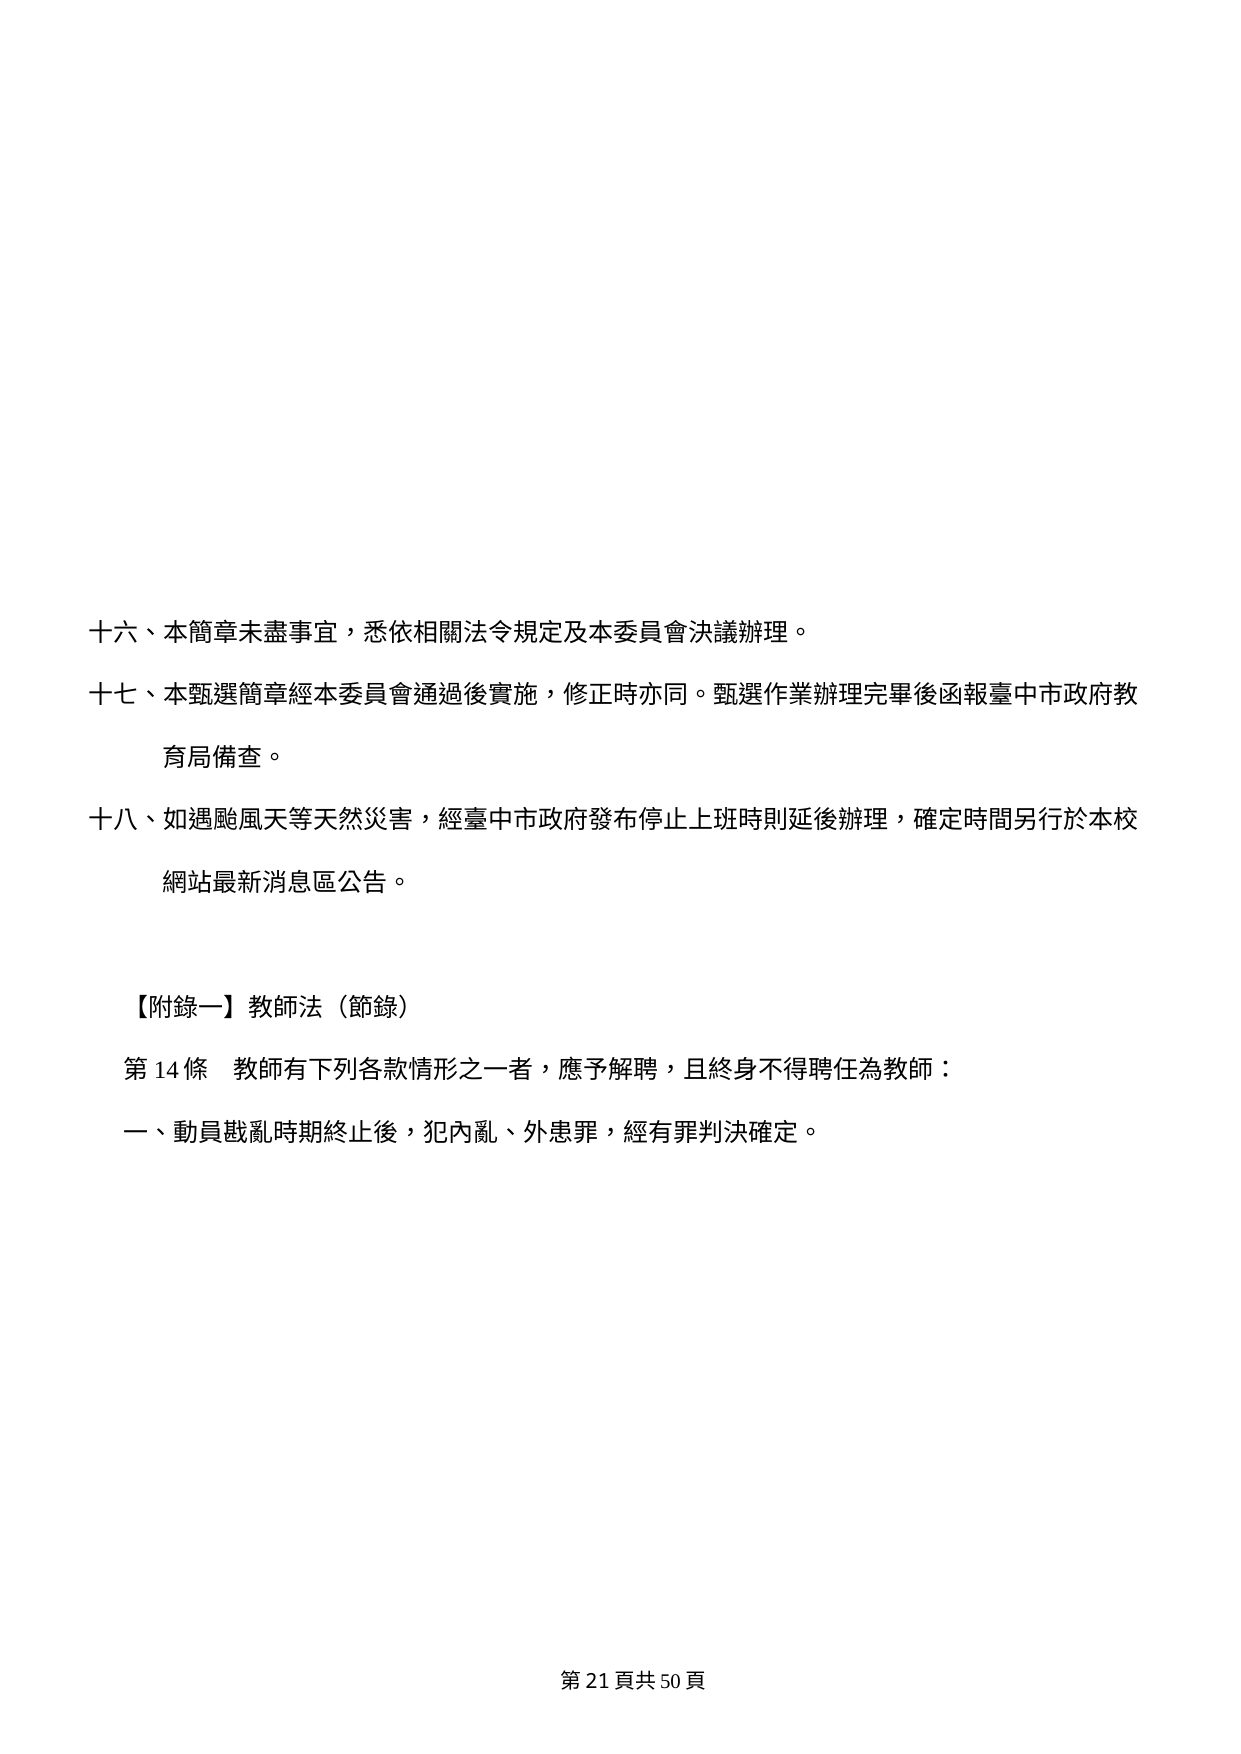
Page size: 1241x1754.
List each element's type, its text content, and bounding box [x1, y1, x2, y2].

text 十七、本甄選簡章經本委員會通過後實施，修正時亦同。甄選作業辦理完畢後函報臺中市政府教育局備查。 [88, 651, 1152, 776]
text 一、動員戡亂時期終止後，犯內亂、外患罪，經有罪判決確定。 [123, 1088, 1152, 1151]
text 十六、本簡章未盡事宜，悉依相關法令規定及本委員會決議辦理。 [88, 588, 1152, 651]
text 第14條 教師有下列各款情形之一者，應予解聘，且終身不得聘任為教師： [123, 1026, 1152, 1088]
text 十八、如遇颱風天等天然災害，經臺中市政府發布停止上班時則延後辦理，確定時間另行於本校網站最新消息區公告。 [88, 776, 1152, 901]
text 【附錄一】教師法（節錄） [123, 963, 1152, 1026]
